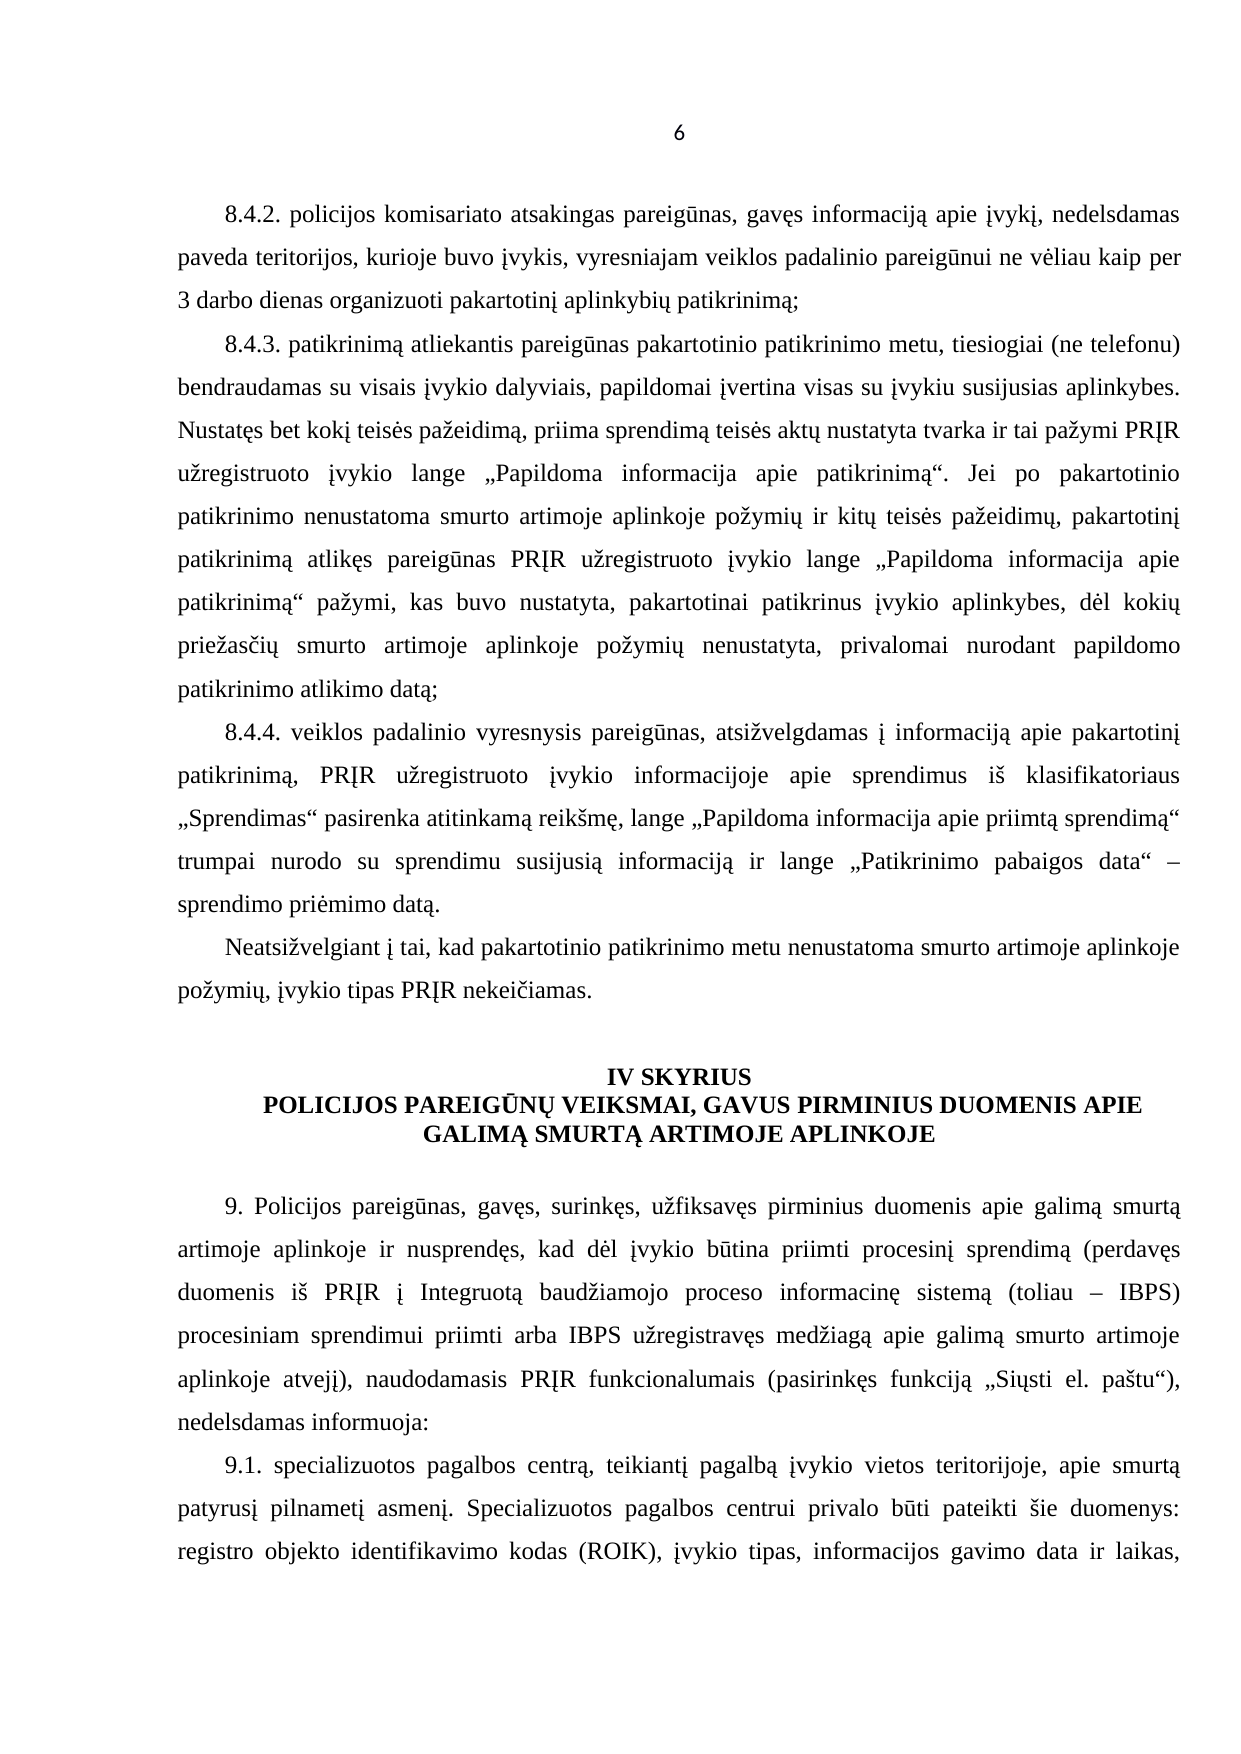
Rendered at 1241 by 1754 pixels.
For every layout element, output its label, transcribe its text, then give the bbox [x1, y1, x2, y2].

text 8.4.4. veiklos padalinio vyresnysis pareigūnas, atsižvelgdamas į informaciją apie pakartotinį patikrinimą, PRĮR užregistruoto įvykio informacijoje apie sprendimus iš klasifikatoriaus „Sprendimas“ pasirenka atitinkamą reikšmę, lange „Papildoma informacija apie priimtą sprendimą“ trumpai nurodo su sprendimu susijusią informaciją ir lange „Patikrinimo pabaigos data“ – sprendimo priėmimo datą. [177, 717, 1181, 918]
text 9.1. specializuotos pagalbos centrą, teikiantį pagalbą įvykio vietos teritorijoje, apie smurtą patyrusį pilnametį asmenį. Specializuotos pagalbos centrui privalo būti pateikti šie duomenys: registro objekto identifikavimo kodas (ROIK), įvykio tipas, informacijos gavimo data ir laikas, [177, 1450, 1181, 1565]
text 9. Policijos pareigūnas, gavęs, surinkęs, užfiksavęs pirminius duomenis apie galimą smurtą artimoje aplinkoje ir nusprendęs, kad dėl įvykio būtina priimti procesinį sprendimą (perdavęs duomenis iš PRĮR į Integruotą baudžiamojo proceso informacinę sistemą (toliau – IBPS) procesiniam sprendimui priimti arba IBPS užregistravęs medžiagą apie galimą smurto artimoje aplinkoje atvejį), naudodamasis PRĮR funkcionalumais (pasirinkęs funkciją „Siųsti el. paštu“), nedelsdamas informuoja: [177, 1191, 1181, 1436]
text IV SKYRIUS [177, 1062, 1181, 1091]
text 8.4.3. patikrinimą atliekantis pareigūnas pakartotinio patikrinimo metu, tiesiogiai (ne telefonu) bendraudamas su visais įvykio dalyviais, papildomai įvertina visas su įvykiu susijusias aplinkybes. Nustatęs bet kokį teisės pažeidimą, priima sprendimą teisės aktų nustatyta tvarka ir tai pažymi PRĮR užregistruoto įvykio lange „Papildoma informacija apie patikrinimą“. Jei po pakartotinio patikrinimo nenustatoma smurto artimoje aplinkoje požymių ir kitų teisės pažeidimų, pakartotinį patikrinimą atlikęs pareigūnas PRĮR užregistruoto įvykio lange „Papildoma informacija apie patikrinimą“ pažymi, kas buvo nustatyta, pakartotinai patikrinus įvykio aplinkybes, dėl kokių priežasčių smurto artimoje aplinkoje požymių nenustatyta, privalomai nurodant papildomo patikrinimo atlikimo datą; [177, 329, 1181, 702]
text 8.4.2. policijos komisariato atsakingas pareigūnas, gavęs informaciją apie įvykį, nedelsdamas paveda teritorijos, kurioje buvo įvykis, vyresniajam veiklos padalinio pareigūnui ne vėliau kaip per 3 darbo dienas organizuoti pakartotinį aplinkybių patikrinimą; [177, 199, 1181, 314]
text Neatsižvelgiant į tai, kad pakartotinio patikrinimo metu nenustatoma smurto artimoje aplinkoje požymių, įvykio tipas PRĮR nekeičiamas. [177, 932, 1181, 1004]
text POLICIJOS PAREIGŪNŲ VEIKSMAI, GAVUS PIRMINIUS DUOMENIS APIE GALIMĄ SMURTĄ ARTIMOJE APLINKOJE [177, 1091, 1181, 1148]
